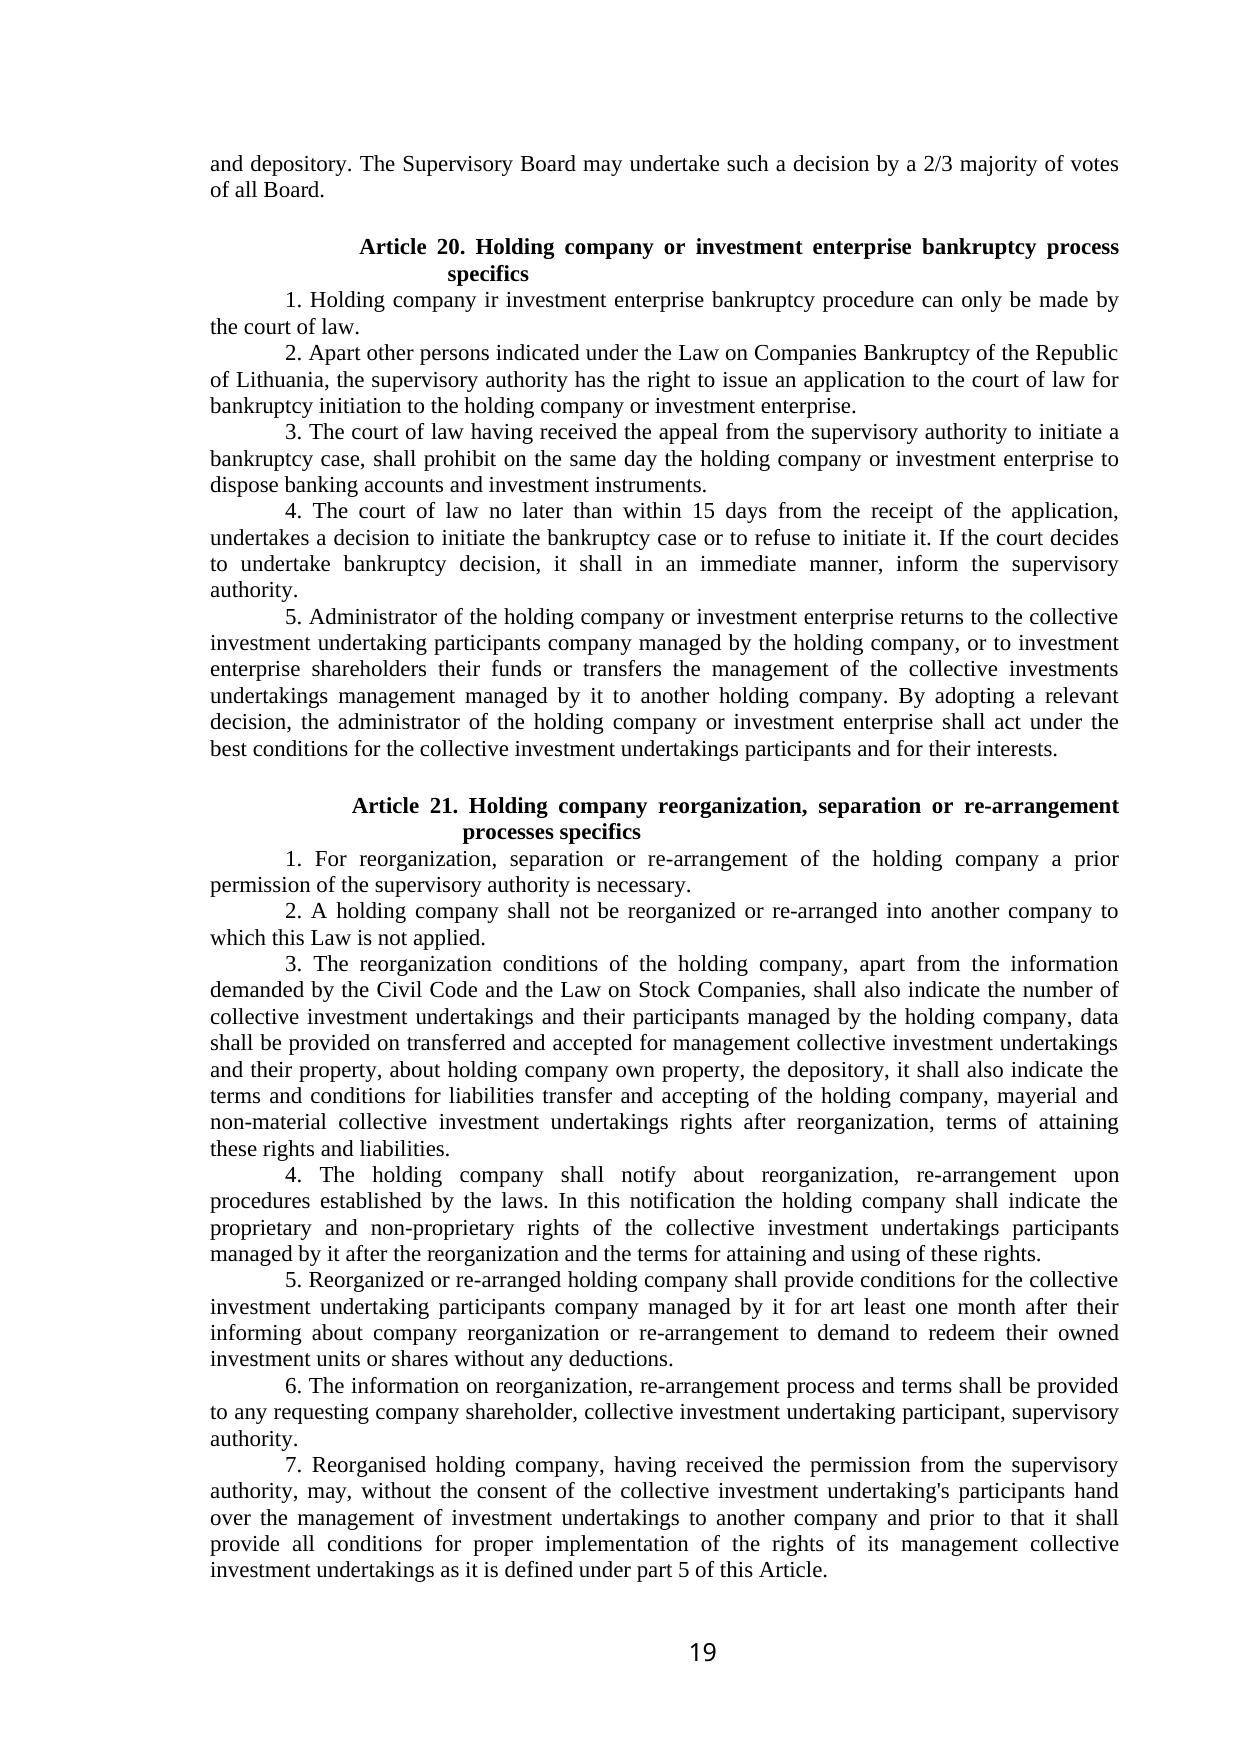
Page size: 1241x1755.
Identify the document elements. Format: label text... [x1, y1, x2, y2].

text 5. Reorganized or re-arranged holding company shall provide conditions for the collective investment undertaking participants company managed by it for art least one month after their informing about company reorganization or re-arrangement to demand to redeem their owned investment units or shares without any deductions. [210, 1266, 1120, 1372]
text 7. Reorganised holding company, having received the permission from the supervisory authority, may, without the consent of the collective investment undertaking's participants hand over the management of investment undertakings to another company and prior to that it shall provide all conditions for proper implementation of the rights of its management collective investment undertakings as it is defined under part 5 of this Article. [210, 1451, 1120, 1583]
text 6. The information on reorganization, re-arrangement process and terms shall be provided to any requesting company shareholder, collective investment undertaking participant, supervisory authority. [210, 1372, 1120, 1451]
text 4. The court of law no later than within 15 days from the receipt of the application, undertakes a decision to initiate the bankruptcy case or to refuse to initiate it. If the court decides to undertake bankruptcy decision, it shall in an immediate manner, inform the supervisory authority. [210, 497, 1120, 603]
text 2. A holding company shall not be reorganized or re-arranged into another company to which this Law is not applied. [210, 897, 1120, 950]
text 1. Holding company ir investment enterprise bankruptcy procedure can only be made by the court of law. [210, 287, 1120, 339]
text 2. Apart other persons indicated under the Law on Companies Bankruptcy of the Republic of Lithuania, the supervisory authority has the right to issue an application to the court of law for bankruptcy initiation to the holding company or investment enterprise. [210, 339, 1120, 418]
text Article 20. Holding company or investment enterprise bankruptcy process specifics [285, 231, 1120, 287]
text 5. Administrator of the holding company or investment enterprise returns to the collective investment undertaking participants company managed by the holding company, or to investment enterprise shareholders their funds or transfers the management of the collective investments undertakings management managed by it to another holding company. By adopting a relevant decision, the administrator of the holding company or investment enterprise shall act under the best conditions for the collective investment undertakings participants and for their interests. [210, 603, 1120, 761]
text 4. The holding company shall notify about reorganization, re-arrangement upon procedures established by the laws. In this notification the holding company shall indicate the proprietary and non-proprietary rights of the collective investment undertakings participants managed by it after the reorganization and the terms for attaining and using of these rights. [210, 1161, 1120, 1266]
text and depository. The Supervisory Board may undertake such a decision by a 2/3 majority of votes of all Board. [210, 150, 1120, 203]
text Article 21. Holding company reorganization, separation or re-arrangement processes specifics [285, 790, 1120, 845]
text 3. The court of law having received the appeal from the supervisory authority to initiate a bankruptcy case, shall prohibit on the same day the holding company or investment enterprise to dispose banking accounts and investment instruments. [210, 418, 1120, 497]
text 3. The reorganization conditions of the holding company, apart from the information demanded by the Civil Code and the Law on Stock Companies, shall also indicate the number of collective investment undertakings and their participants managed by the holding company, data shall be provided on transferred and accepted for management collective investment undertakings and their property, about holding company own property, the depository, it shall also indicate the terms and conditions for liabilities transfer and accepting of the holding company, mayerial and non-material collective investment undertakings rights after reorganization, terms of attaining these rights and liabilities. [210, 950, 1120, 1161]
text 1. For reorganization, separation or re-arrangement of the holding company a prior permission of the supervisory authority is necessary. [210, 845, 1120, 897]
